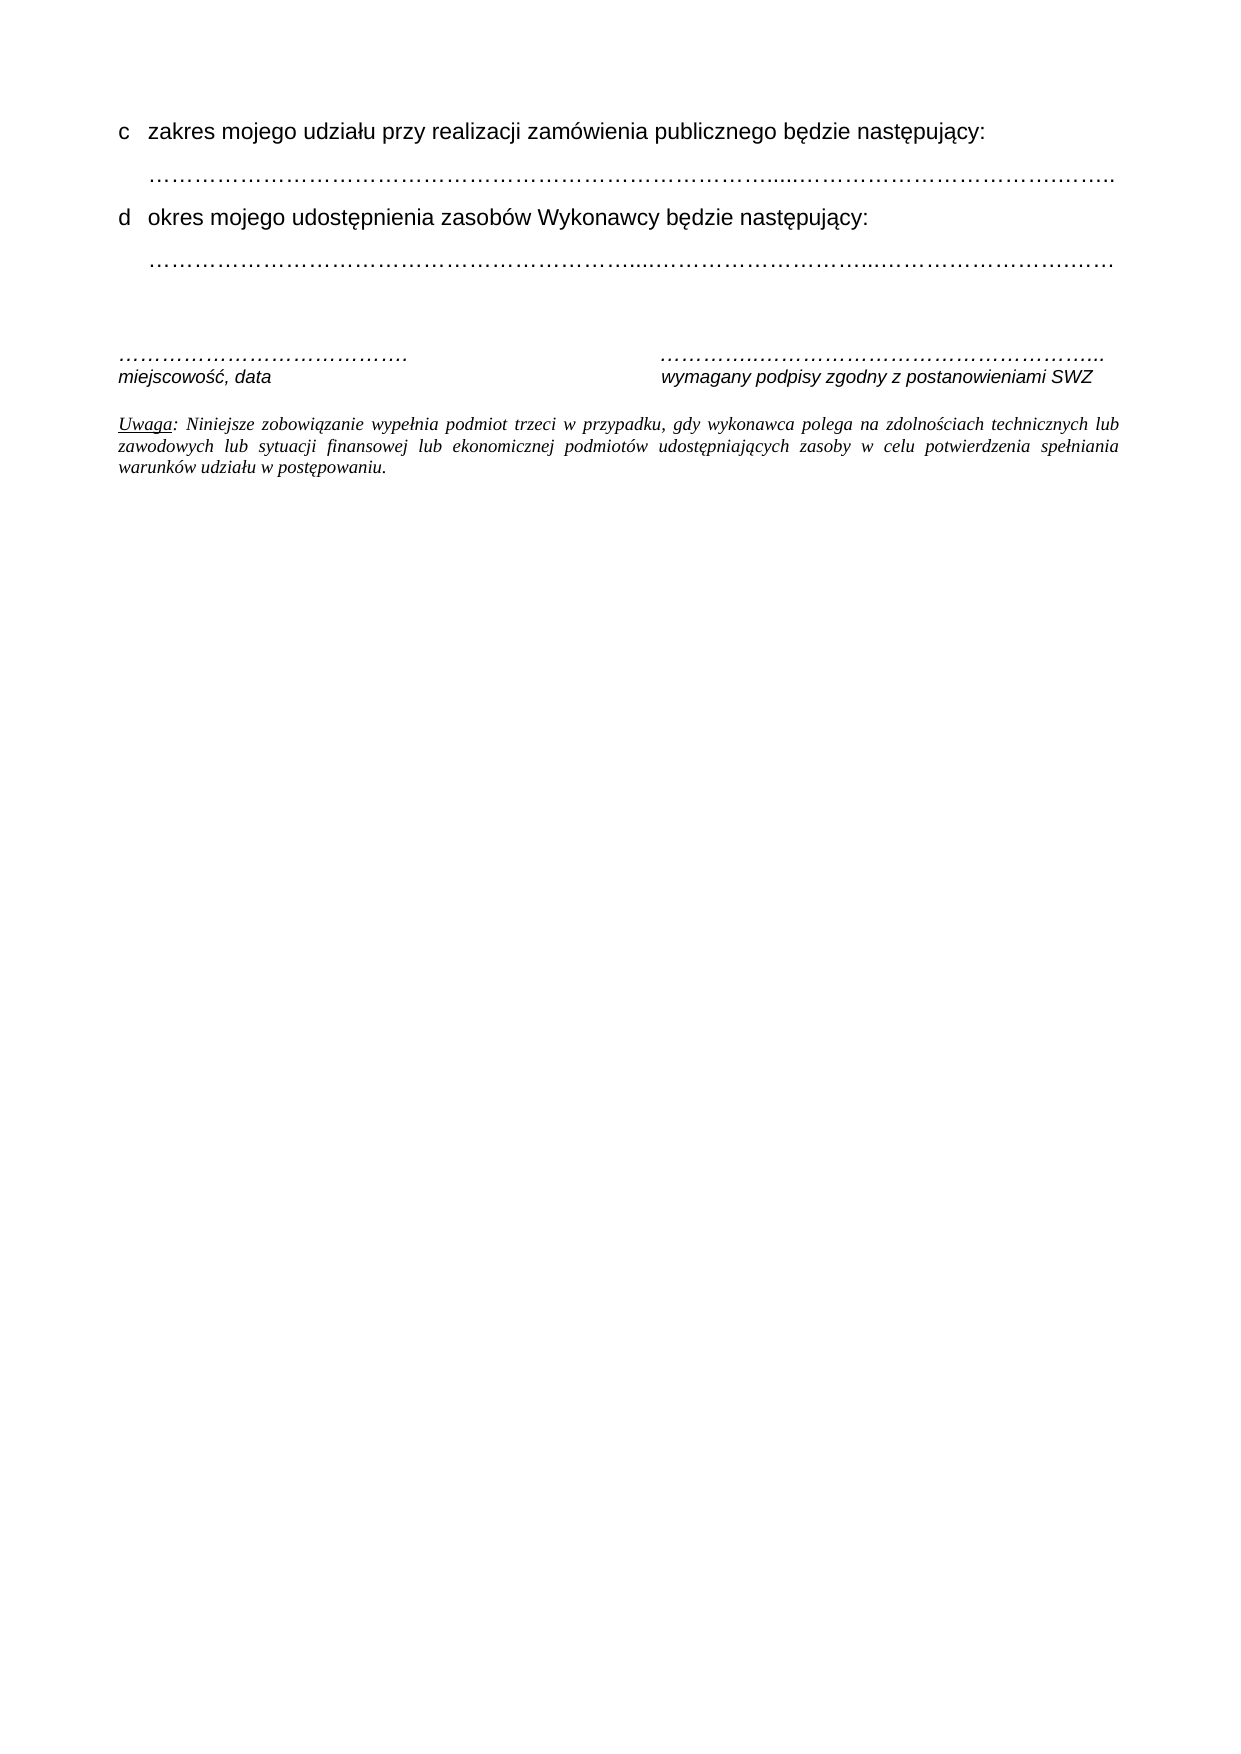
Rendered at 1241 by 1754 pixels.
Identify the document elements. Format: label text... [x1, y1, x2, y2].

text ………………………………………………………....………………………...…………………….…… [148, 246, 1122, 273]
text Uwaga: Niniejsze zobowiązanie wypełnia podmiot trzeci w przypadku, gdy wykonawca polega na zdolnościach technicznych lub zawodowych lub sytuacji finansowej lub ekonomicznej podmiotów udostępniających zasoby w celu potwierdzenia spełniania warunków udziału w postępowaniu. [118, 413, 1122, 478]
list zakres mojego udziału przy realizacji zamówienia publicznego będzie następujący: [118, 118, 1122, 144]
text ……………………………………………………………………….....…………………………….…….. [148, 161, 1122, 187]
text …………………………………. …………..………………………………………... [118, 341, 1122, 366]
list okres mojego udostępnienia zasobów Wykonawcy będzie następujący: [118, 203, 1122, 230]
text miejscowość, data wymagany podpisy zgodny z postanowieniami SWZ [118, 366, 1122, 387]
